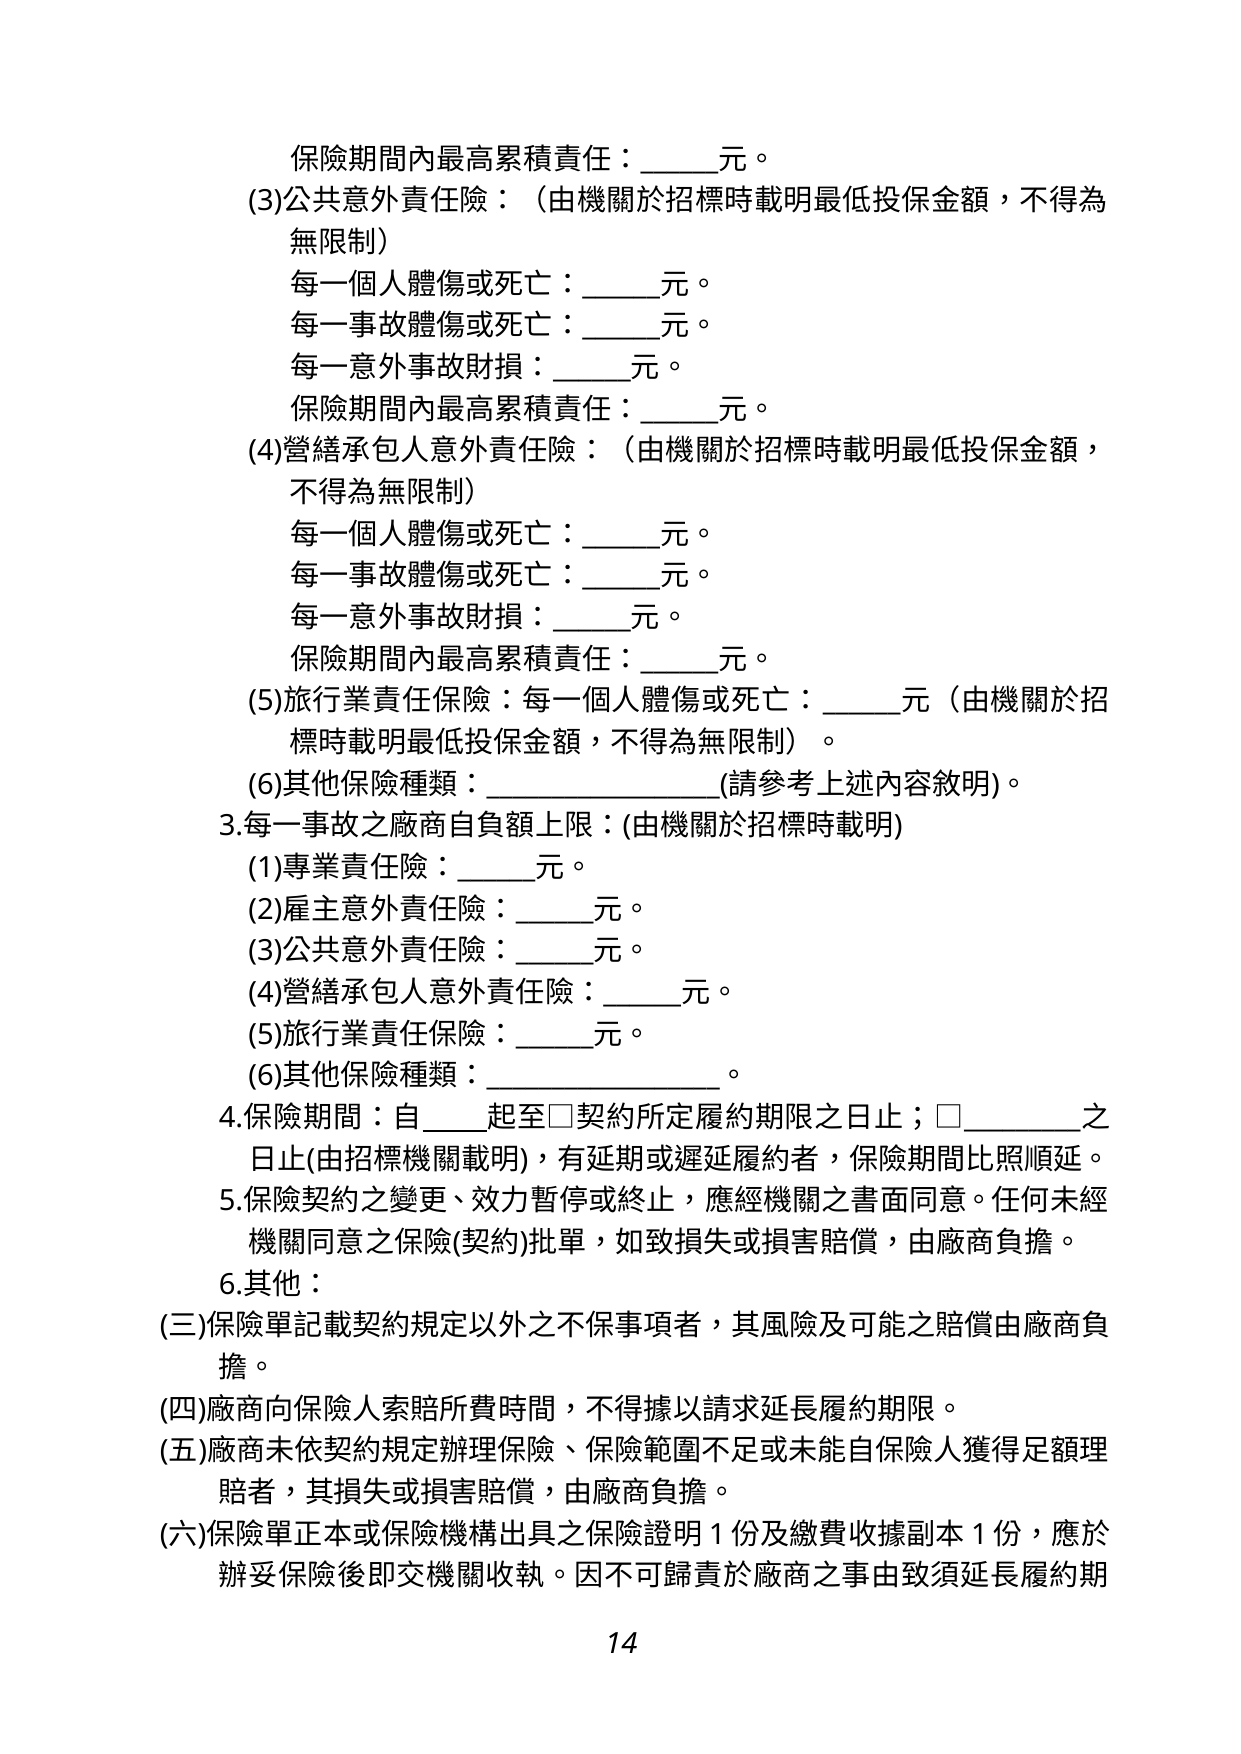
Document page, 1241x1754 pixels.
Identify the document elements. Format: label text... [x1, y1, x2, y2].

text 每一意外事故財損：______元。 [290, 344, 1110, 386]
text (3)公共意外責任險：______元。 [248, 927, 1110, 969]
text (五)廠商未依契約規定辦理保險、保險範圍不足或未能自保險人獲得足額理賠者，其損失或損害賠償，由廠商負擔。 [159, 1427, 1110, 1511]
text (4)營繕承包人意外責任險：______元。 [248, 969, 1110, 1011]
text 每一事故體傷或死亡：______元。 [290, 302, 1110, 344]
text (6)其他保險種類：__________________(請參考上述內容敘明)。 [248, 761, 1110, 802]
text (三)保險單記載契約規定以外之不保事項者，其風險及可能之賠償由廠商負擔。 [159, 1302, 1110, 1386]
text 保險期間內最高累積責任：______元。 [290, 386, 1110, 427]
text 6.其他： [218, 1261, 1108, 1302]
text (5)旅行業責任保險：______元。 [248, 1011, 1110, 1052]
text (1)專業責任險：______元。 [248, 844, 1110, 886]
text 每一個人體傷或死亡：______元。 [290, 511, 1110, 552]
text 保險期間內最高累積責任：______元。 [290, 636, 1110, 677]
text 每一意外事故財損：______元。 [290, 594, 1110, 636]
text (2)雇主意外責任險：______元。 [248, 886, 1110, 927]
text (4)營繕承包人意外責任險：（由機關於招標時載明最低投保金額，不得為無限制） [248, 427, 1110, 511]
text (6)其他保險種類：__________________。 [248, 1052, 1110, 1094]
text 5.保險契約之變更、效力暫停或終止，應經機關之書面同意。任何未經機關同意之保險(契約)批單，如致損失或損害賠償，由廠商負擔。 [218, 1177, 1108, 1261]
text (六)保險單正本或保險機構出具之保險證明1份及繳費收據副本1份，應於辦妥保險後即交機關收執。因不可歸責於廠商之事由致須延長履約期 [159, 1511, 1110, 1594]
text (5)旅行業責任保險：每一個人體傷或死亡：______元（由機關於招標時載明最低投保金額，不得為無限制）。 [248, 677, 1110, 761]
text 每一事故體傷或死亡：______元。 [290, 552, 1110, 594]
text 保險期間內最高累積責任：______元。 [290, 136, 1110, 177]
text 每一個人體傷或死亡：______元。 [290, 261, 1110, 302]
text (四)廠商向保險人索賠所費時間，不得據以請求延長履約期限。 [159, 1386, 1110, 1427]
text 3.每一事故之廠商自負額上限：(由機關於招標時載明) [218, 802, 1110, 844]
text 4.保險期間：自 起至□契約所定履約期限之日止；□_________之日止(由招標機關載明)，有延期或遲延履約者，保險期間比照順延。 [218, 1094, 1110, 1177]
text (3)公共意外責任險：（由機關於招標時載明最低投保金額，不得為無限制） [248, 177, 1110, 261]
